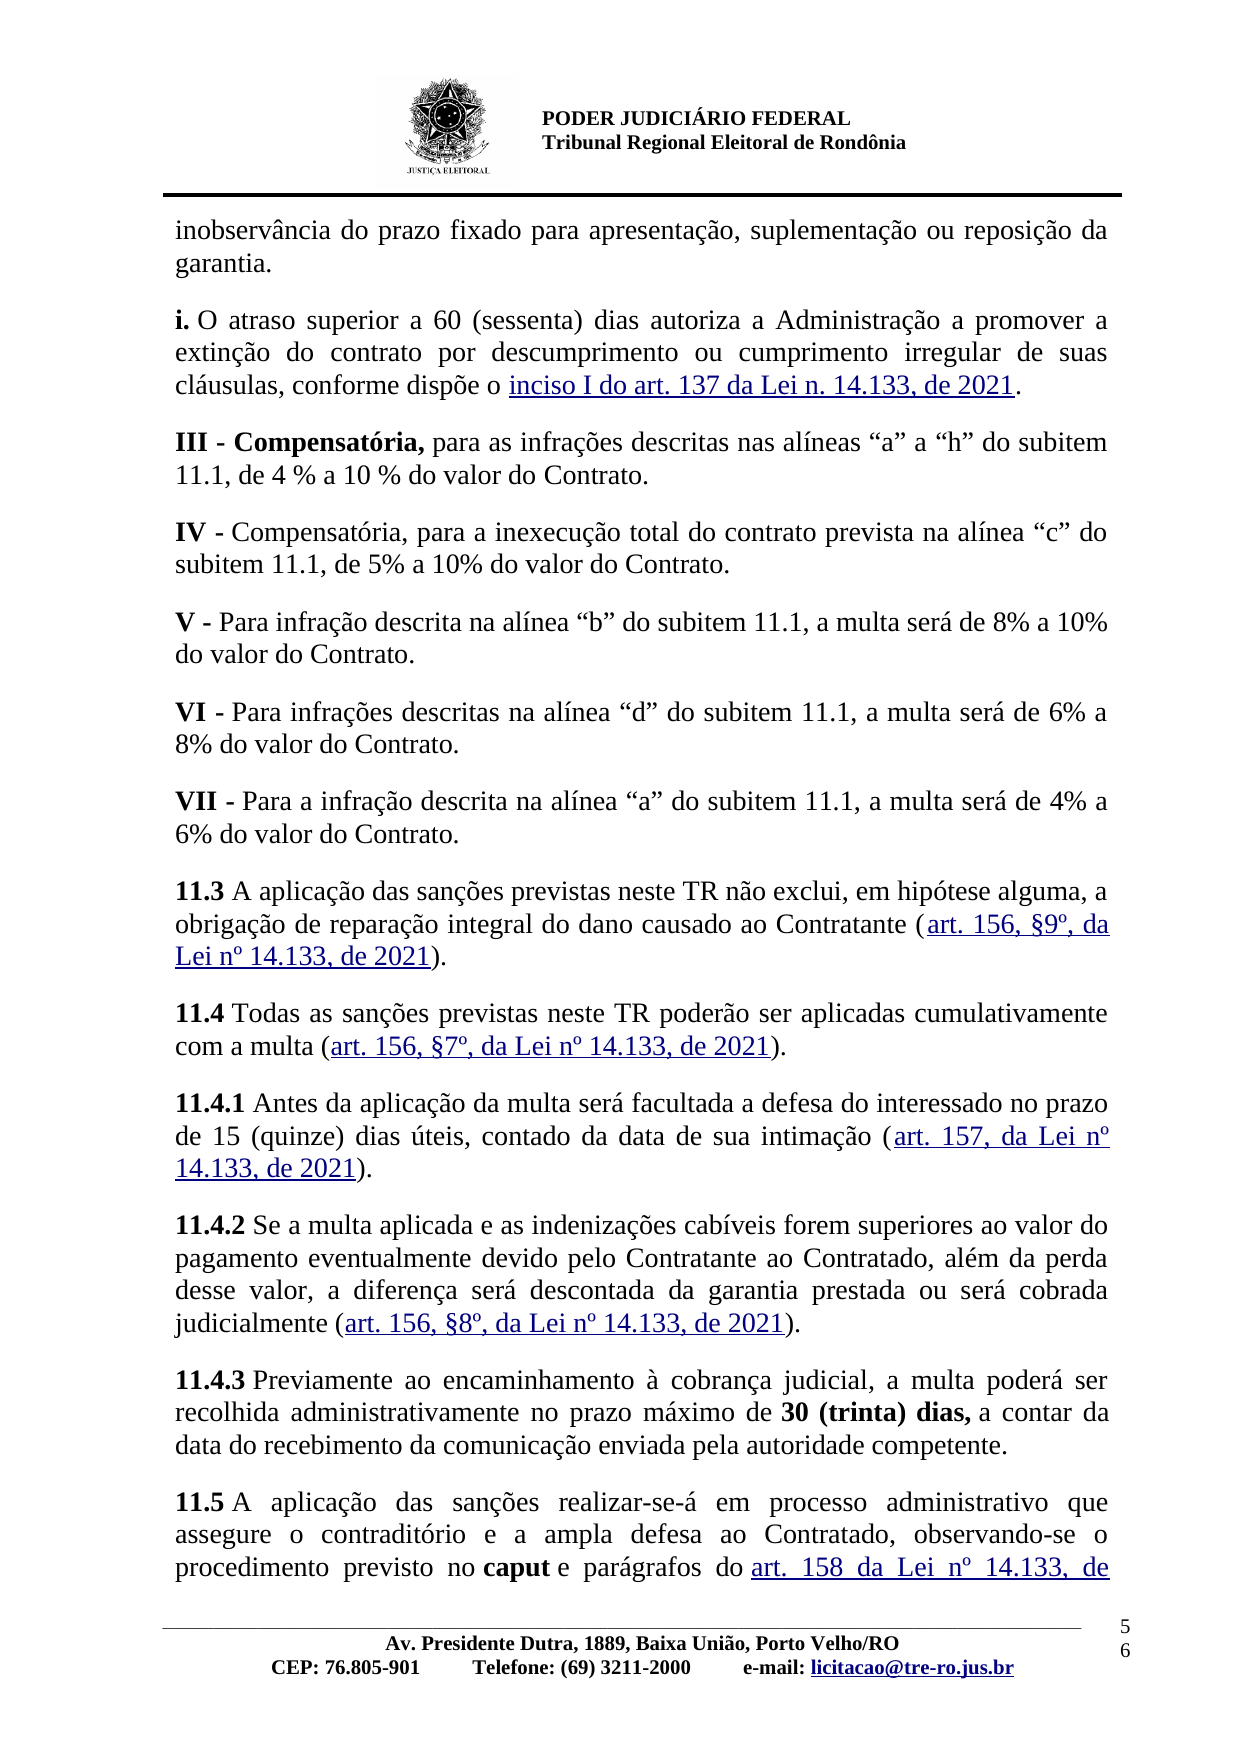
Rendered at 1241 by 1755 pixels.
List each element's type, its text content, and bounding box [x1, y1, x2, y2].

text 11.4.1 Antes da aplicação da multa será facultada a defesa do interessado no prazo de 15 (quinze) dias úteis, contado da data de sua intimação (art. 157, da Lei nº 14.133, de 2021). [175, 1086, 1110, 1183]
text 11.3 A aplicação das sanções previstas neste TR não exclui, em hipótese alguma, a obrigação de reparação integral do dano causado ao Contratante (art. 156, §9º, da Lei nº 14.133, de 2021). [175, 874, 1110, 971]
text VI - Para infrações descritas na alínea “d” do subitem 11.1, a multa será de 6% a 8% do valor do Contrato. [175, 695, 1110, 759]
text i. O atraso superior a 60 (sessenta) dias autoriza a Administração a promover a extinção do contrato por descumprimento ou cumprimento irregular de suas cláusulas, conforme dispõe o inciso I do art. 137 da Lei n. 14.133, de 2021. [175, 303, 1110, 400]
text 11.5 A aplicação das sanções realizar-se-á em processo administrativo que assegure o contraditório e a ampla defesa ao Contratado, observando-se o procedimento previsto no caput e parágrafos do art. 158 da Lei nº 14.133, de [175, 1485, 1110, 1582]
text V - Para infração descrita na alínea “b” do subitem 11.1, a multa será de 8% a 10% do valor do Contrato. [175, 605, 1110, 670]
text 11.4.2 Se a multa aplicada e as indenizações cabíveis forem superiores ao valor do pagamento eventualmente devido pelo Contratante ao Contratado, além da perda desse valor, a diferença será descontada da garantia prestada ou será cobrada judicialmente (art. 156, §8º, da Lei nº 14.133, de 2021). [175, 1208, 1110, 1338]
text 11.4 Todas as sanções previstas neste TR poderão ser aplicadas cumulativamente com a multa (art. 156, §7º, da Lei nº 14.133, de 2021). [175, 996, 1110, 1061]
text inobservância do prazo fixado para apresentação, suplementação ou reposição da garantia. [175, 213, 1110, 278]
text IV - Compensatória, para a inexecução total do contrato prevista na alínea “c” do subitem 11.1, de 5% a 10% do valor do Contrato. [175, 515, 1110, 580]
text 11.4.3 Previamente ao encaminhamento à cobrança judicial, a multa poderá ser recolhida administrativamente no prazo máximo de 30 (trinta) dias, a contar da data do recebimento da comunicação enviada pela autoridade competente. [175, 1363, 1110, 1460]
text VII - Para a infração descrita na alínea “a” do subitem 11.1, a multa será de 4% a 6% do valor do Contrato. [175, 784, 1110, 849]
text III - Compensatória, para as infrações descritas nas alíneas “a” a “h” do subitem 11.1, de 4 % a 10 % do valor do Contrato. [175, 425, 1110, 490]
